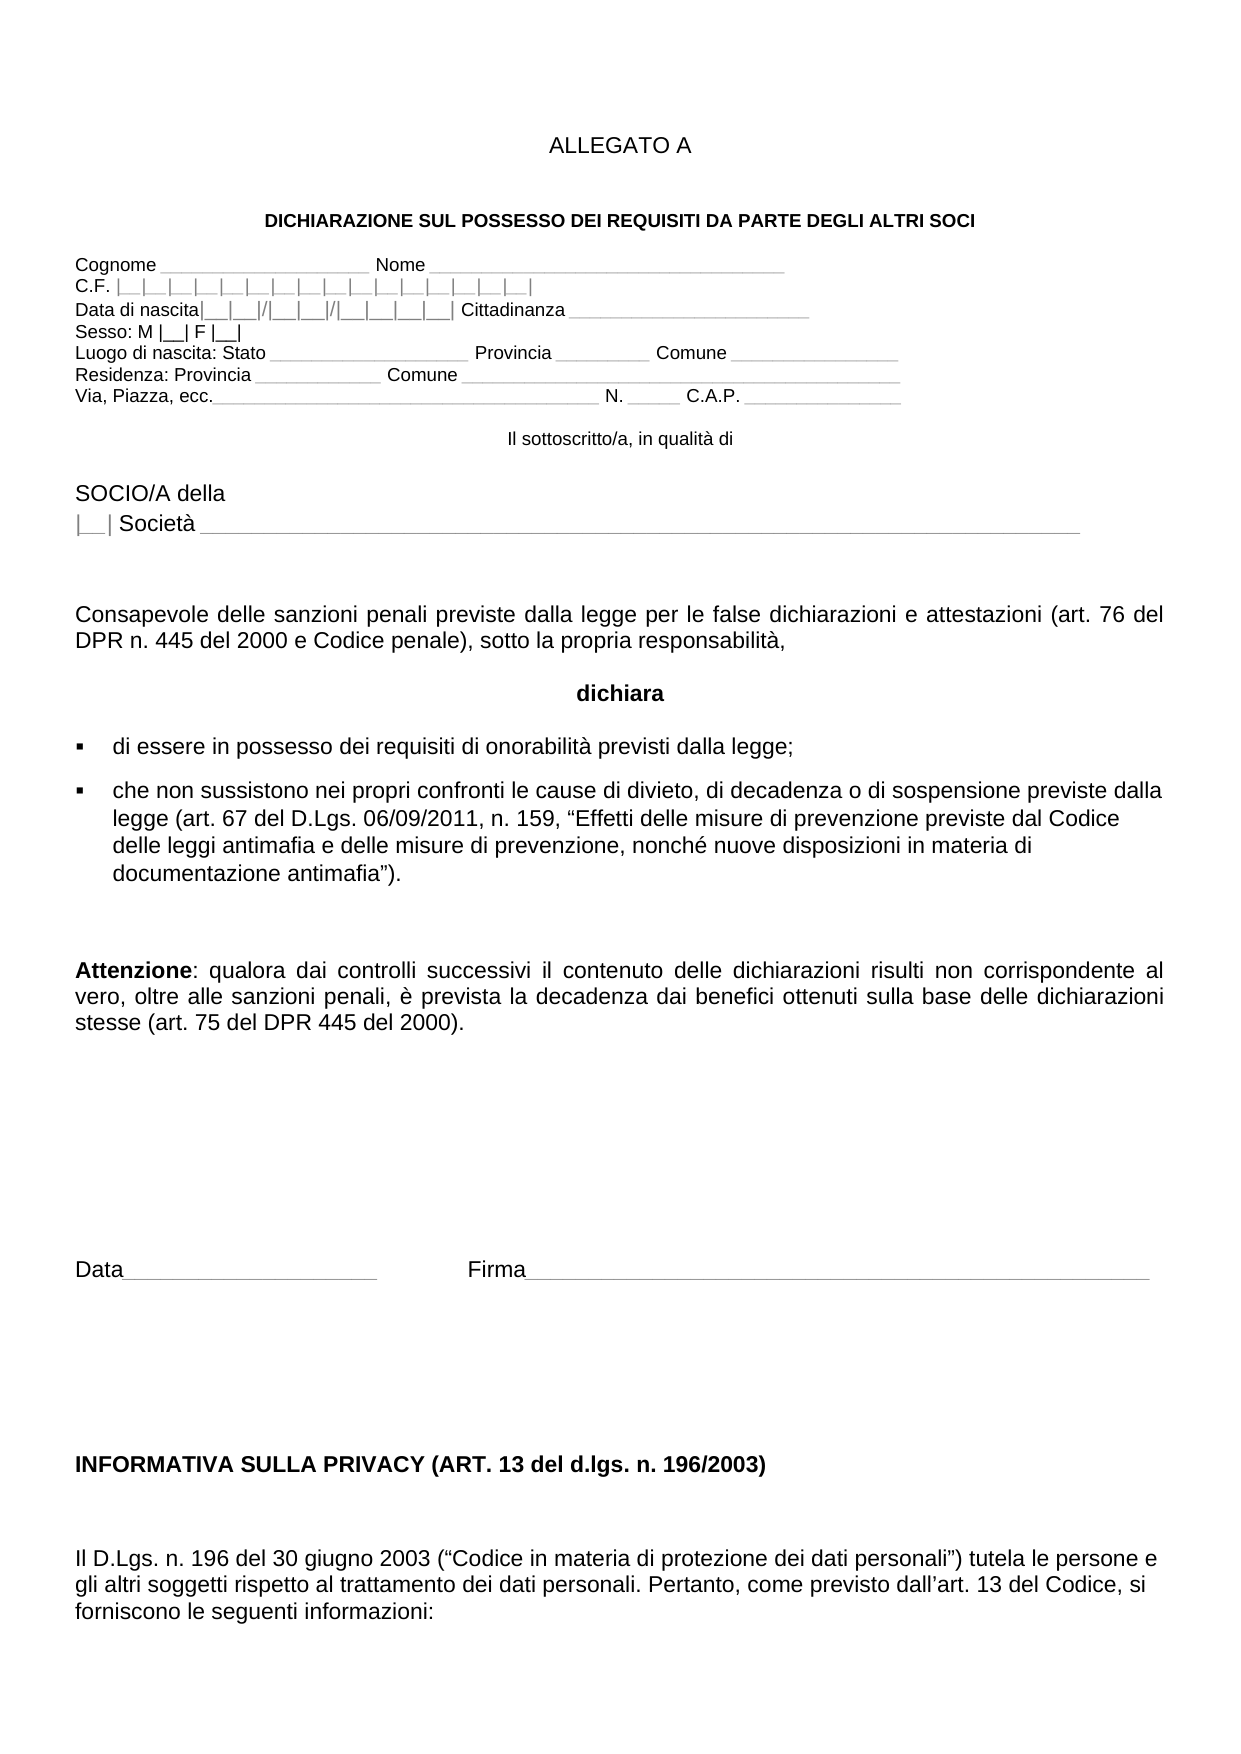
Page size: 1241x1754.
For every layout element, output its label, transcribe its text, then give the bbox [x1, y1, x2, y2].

text Il sottoscritto/a, in qualità di [75, 428, 1165, 450]
text Sesso: M |__| F |__| [75, 320, 1165, 342]
text Attenzione: qualora dai controlli successivi il contenuto delle dichiarazioni risulti non corrispondente al vero, oltre alle sanzioni penali, è prevista la decadenza dai benefici ottenuti sulla base delle dichiarazioni stesse (art. 75 del DPR 445 del 2000). [75, 957, 1165, 1036]
text Via, Piazza, ecc._____________________________________ N. _____ C.A.P. _______________ [75, 385, 1165, 407]
text Luogo di nascita: Stato ___________________ Provincia _________ Comune ________________ [75, 342, 1165, 363]
text ALLEGATO A [75, 132, 1165, 159]
list di essere in possesso dei requisiti di onorabilità previsti dalla legge; [75, 733, 1165, 759]
text C.F. |__|__|__|__|__|__|__|__|__|__|__|__|__|__|__|__| [75, 275, 1165, 296]
text dichiara [75, 680, 1165, 706]
text Data____________________ Firma_________________________________________________ [75, 1256, 1165, 1283]
text SOCIO/A della [75, 480, 1165, 506]
text DICHIARAZIONE SUL POSSESSO DEI REQUISITI DA PARTE DEGLI ALTRI SOCI [75, 210, 1165, 232]
text Consapevole delle sanzioni penali previste dalla legge per le false dichiarazioni e attestazioni (art. 76 del DPR n. 445 del 2000 e Codice penale), sotto la propria responsabilità, [75, 601, 1165, 653]
text |__| Società _____________________________________________________________________ [75, 510, 1165, 537]
text Il D.Lgs. n. 196 del 30 giugno 2003 (“Codice in materia di protezione dei dati personali”) tutela le persone e gli altri soggetti rispetto al trattamento dei dati personali. Pertanto, come previsto dall’art. 13 del Codice, si forniscono le seguenti informazioni: [75, 1545, 1165, 1624]
text INFORMATIVA SULLA PRIVACY (ART. 13 del d.lgs. n. 196/2003) [75, 1451, 1165, 1477]
text Residenza: Provincia ____________ Comune __________________________________________ [75, 363, 1165, 385]
text Data di nascita|__|__|/|__|__|/|__|__|__|__| Cittadinanza _______________________ [75, 296, 1165, 320]
list che non sussistono nei propri confronti le cause di divieto, di decadenza o di sospensione previste dalla legge (art. 67 del D.Lgs. 06/09/2011, n. 159, “Effetti delle misure di prevenzione previste dal Codice delle leggi antimafia e delle misure di prevenzione, nonché nuove disposizioni in materia di documentazione antimafia”). [75, 777, 1165, 886]
text Cognome ____________________ Nome __________________________________ [75, 253, 1165, 275]
